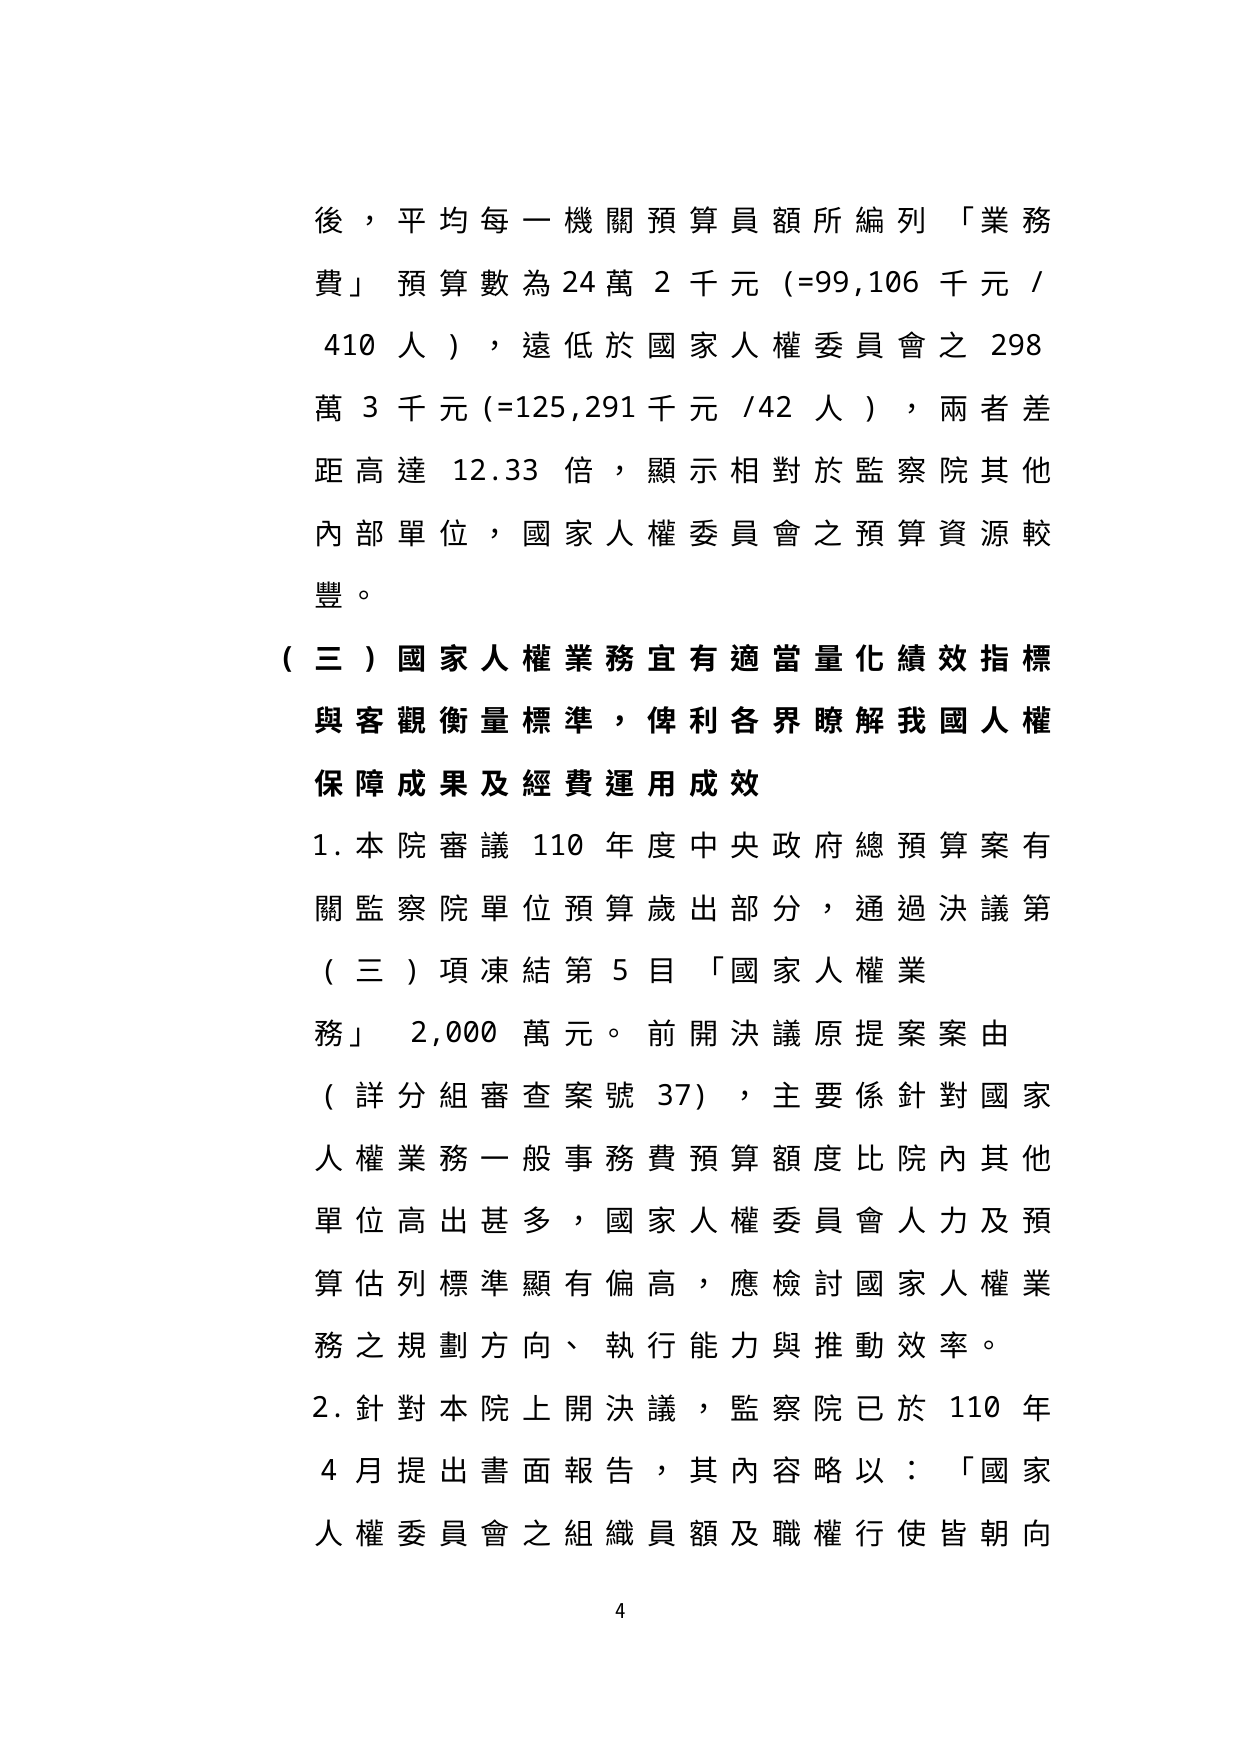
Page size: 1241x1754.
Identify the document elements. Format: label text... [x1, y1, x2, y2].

text (三)國家人權業務宜有適當量化績效指標與客觀衡量標準，俾利各界瞭解我國人權保障成果及經費運用成效 [242, 615, 1058, 802]
text 後，平均每一機關預算員額所編列「業務費」預算數為24萬2千元(=99,106千元/410人)，遠低於國家人權委員會之298萬3千元(=125,291千元/42人)，兩者差距高達12.33倍，顯示相對於監察院其他內部單位，國家人權委員會之預算資源較豐。 [271, 177, 1058, 615]
text 1.本院審議110年度中央政府總預算案有關監察院單位預算歲出部分，通過決議第(三)項凍結第5目「國家人權業務」2,000萬元。前開決議原提案案由(詳分組審查案號37)，主要係針對國家人權業務一般事務費預算額度比院內其他單位高出甚多，國家人權委員會人力及預算估列標準顯有偏高，應檢討國家人權業務之規劃方向、執行能力與推動效率。 [271, 802, 1058, 1365]
text 2.針對本院上開決議，監察院已於110年4月提出書面報告，其內容略以：「國家人權委員會之組織員額及職權行使皆朝向 [271, 1365, 1058, 1552]
